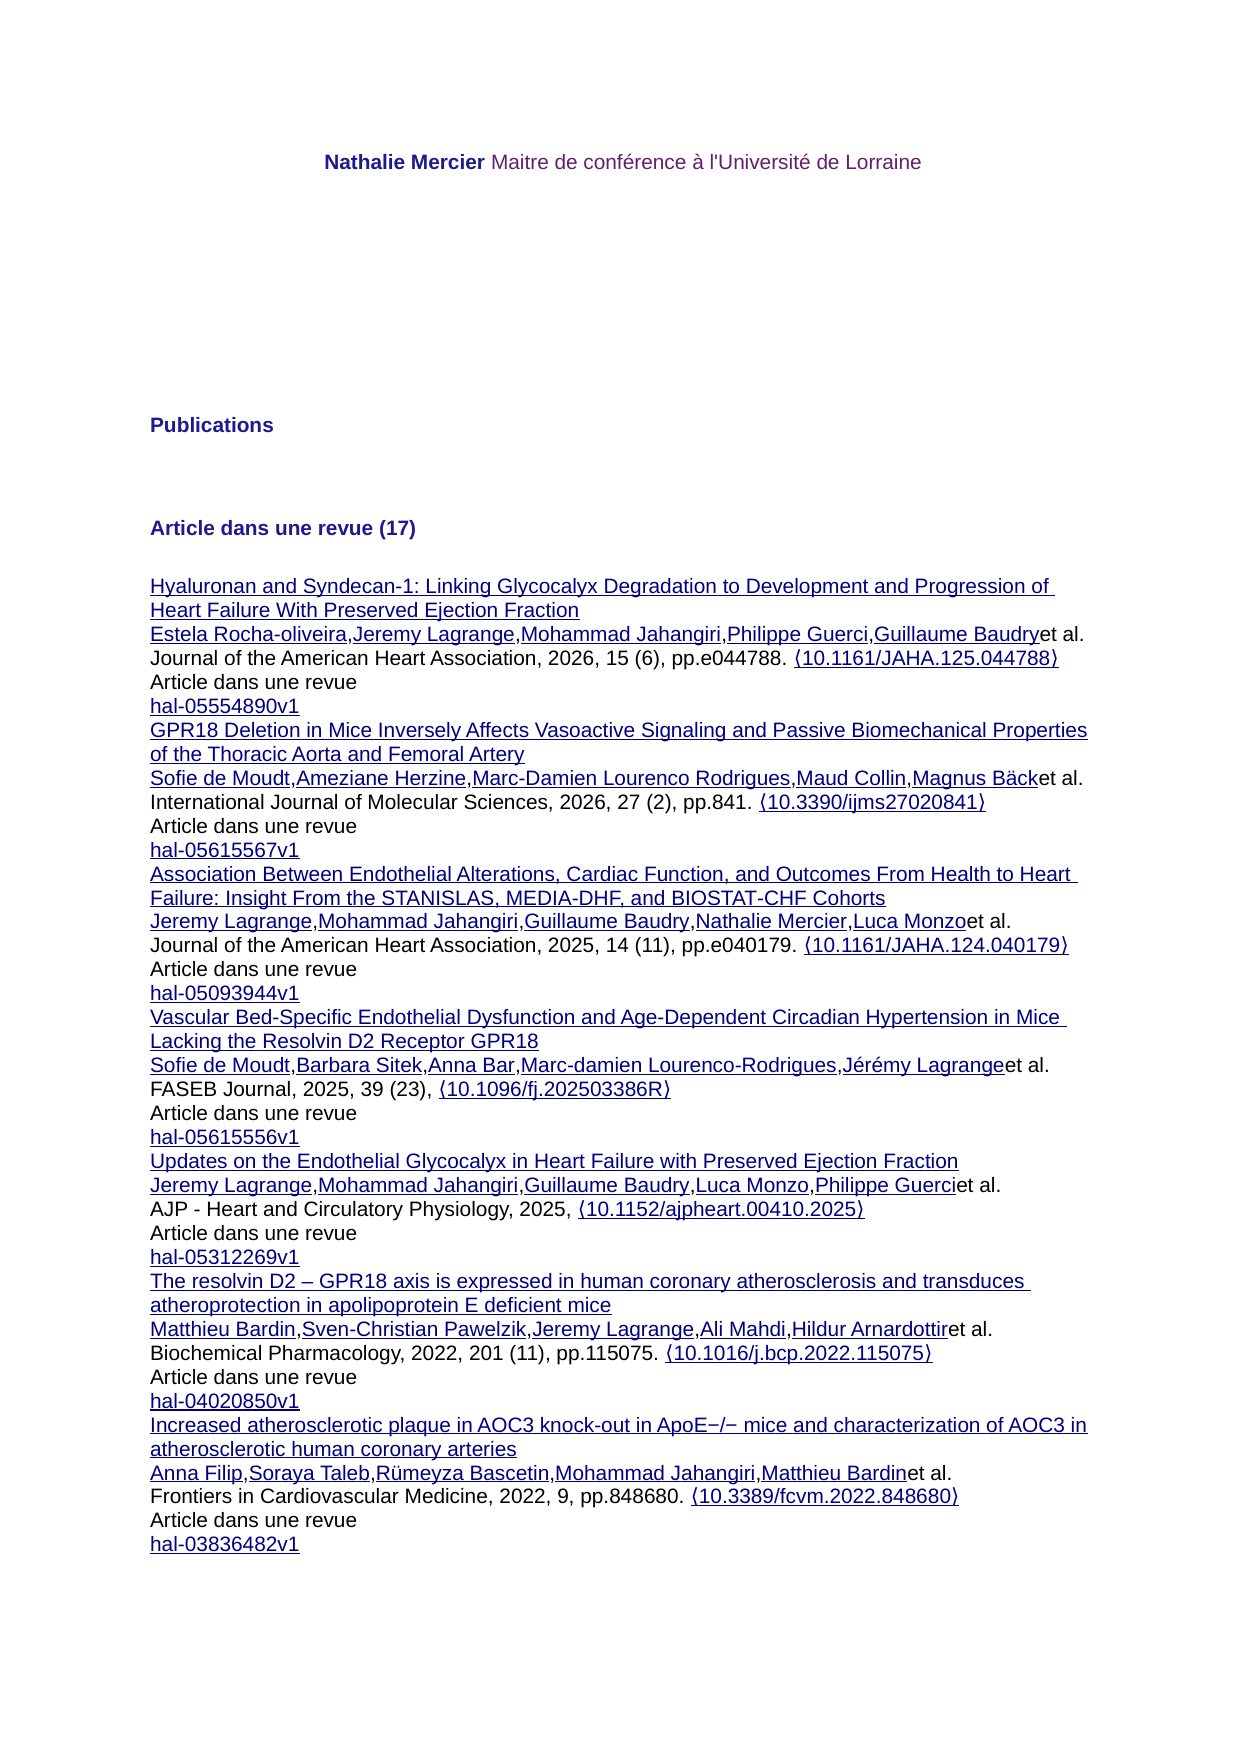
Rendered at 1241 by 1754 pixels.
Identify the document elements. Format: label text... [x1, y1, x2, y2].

subtitle Nathalie Mercier Maitre de conférence à l'Université de Lorraine [150, 150, 1090, 174]
table_cell Association Between Endothelial Alterations, Cardiac Function, and Outcomes From Health to Heart Failure: Insight From the STANISLAS, MEDIA‐DHF, and BIOSTAT‐CHF Cohorts Jeremy Lagrange,Mohammad Jahangiri,Guillaume Baudry,Nathalie Mercier,Luca Monzoet al. Journal of the American Heart Association, 2025, 14 (11), pp.e040179. ⟨10.1161/JAHA.124.040179⟩ Article dans une revue hal-05093944v1 [150, 861, 1090, 1005]
table_cell GPR18 Deletion in Mice Inversely Affects Vasoactive Signaling and Passive Biomechanical Properties of the Thoracic Aorta and Femoral Artery Sofie de Moudt,Ameziane Herzine,Marc-Damien Lourenco Rodrigues,Maud Collin,Magnus Bäcket al. International Journal of Molecular Sciences, 2026, 27 (2), pp.841. ⟨10.3390/ijms27020841⟩ Article dans une revue hal-05615567v1 [150, 718, 1090, 861]
table_cell Updates on the Endothelial Glycocalyx in Heart Failure with Preserved Ejection Fraction Jeremy Lagrange,Mohammad Jahangiri,Guillaume Baudry,Luca Monzo,Philippe Guerciet al. AJP - Heart and Circulatory Physiology, 2025, ⟨10.1152/ajpheart.00410.2025⟩ Article dans une revue hal-05312269v1 [150, 1149, 1090, 1269]
table_cell Increased atherosclerotic plaque in AOC3 knock-out in ApoE−/− mice and characterization of AOC3 in atherosclerotic human coronary arteries Anna Filip,Soraya Taleb,Rümeyza Bascetin,Mohammad Jahangiri,Matthieu Bardinet al. Frontiers in Cardiovascular Medicine, 2022, 9, pp.848680. ⟨10.3389/fcvm.2022.848680⟩ Article dans une revue hal-03836482v1 [150, 1413, 1090, 1556]
subtitle Publications [150, 412, 1090, 436]
table_header Hyaluronan and Syndecan‐1: Linking Glycocalyx Degradation to Development and Progression of Heart Failure With Preserved Ejection Fraction Estela Rocha‐oliveira,Jeremy Lagrange,Mohammad Jahangiri,Philippe Guerci,Guillaume Baudryet al. Journal of the American Heart Association, 2026, 15 (6), pp.e044788. ⟨10.1161/JAHA.125.044788⟩ Article dans une revue hal-05554890v1 [150, 574, 1090, 718]
table_cell The resolvin D2 – GPR18 axis is expressed in human coronary atherosclerosis and transduces atheroprotection in apolipoprotein E deficient mice Matthieu Bardin,Sven-Christian Pawelzik,Jeremy Lagrange,Ali Mahdi,Hildur Arnardottiret al. Biochemical Pharmacology, 2022, 201 (11), pp.115075. ⟨10.1016/j.bcp.2022.115075⟩ Article dans une revue hal-04020850v1 [150, 1269, 1090, 1412]
subtitle Article dans une revue (17) [150, 516, 1090, 539]
table_cell Vascular Bed‐Specific Endothelial Dysfunction and Age‐Dependent Circadian Hypertension in Mice Lacking the Resolvin D2 Receptor GPR18 Sofie de Moudt,Barbara Sitek,Anna Bar,Marc‐damien Lourenco-Rodrigues,Jérémy Lagrangeet al. FASEB Journal, 2025, 39 (23), ⟨10.1096/fj.202503386R⟩ Article dans une revue hal-05615556v1 [150, 1005, 1090, 1149]
